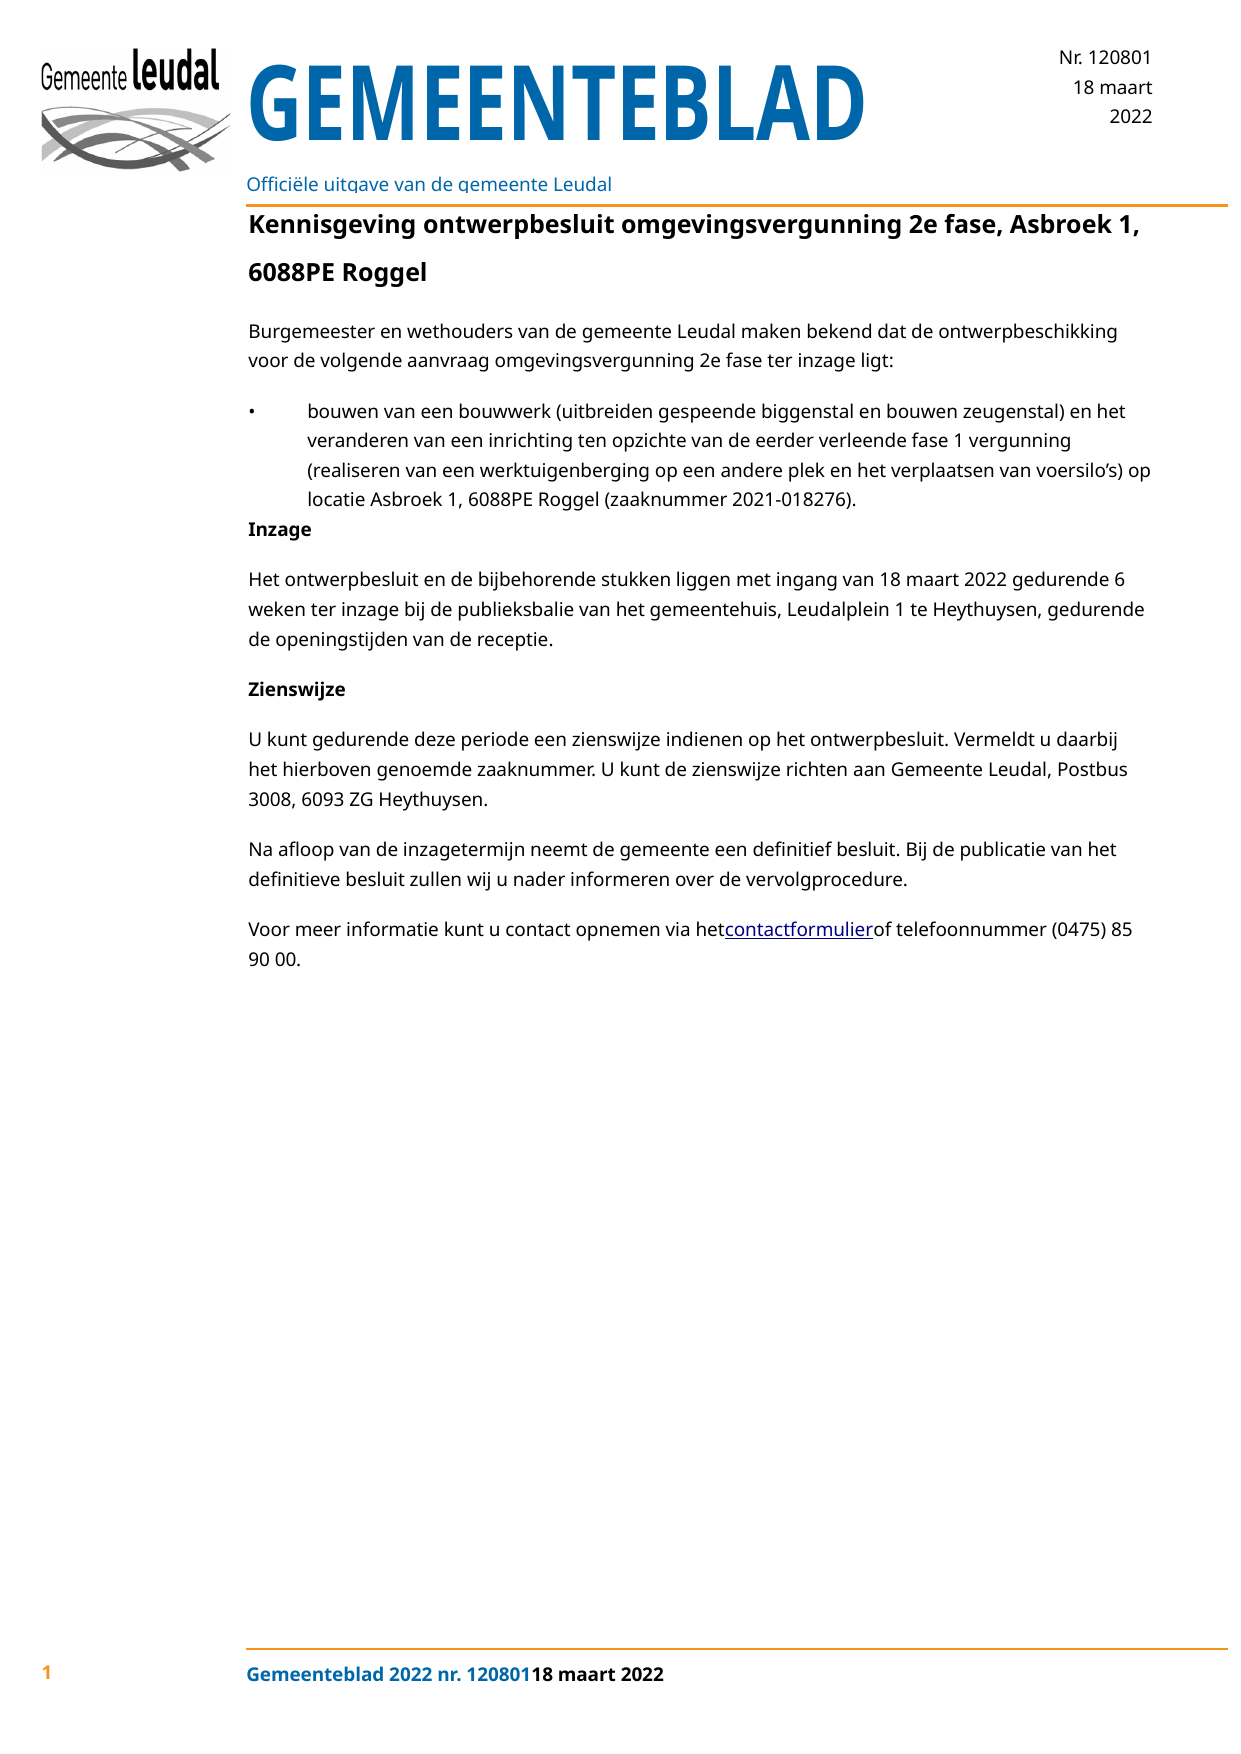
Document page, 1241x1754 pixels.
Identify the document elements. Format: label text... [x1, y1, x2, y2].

text Het ontwerpbesluit en de bijbehorende stukken liggen met ingang van 18 maart 2022 gedurende 6 weken ter inzage bij de publieksbalie van het gemeentehuis, Leudalplein 1 te Heythuysen, gedurende de openingstijden van de receptie. [248, 567, 1152, 652]
list bouwen van een bouwwerk (uitbreiden gespeende biggenstal en bouwen zeugenstal) en het veranderen van een inrichting ten opzichte van de eerder verleende fase 1 vergunning (realiseren van een werktuigenberging op een andere plek en het verplaatsen van voersilo’s) op locatie Asbroek 1, 6088PE Roggel (zaaknummer 2021-018276). [248, 398, 1152, 512]
text Na afloop van de inzagetermijn neemt de gemeente een definitief besluit. Bij de publicatie van het definitieve besluit zullen wij u nader informeren over de vervolgprocedure. [248, 836, 1152, 892]
picture [41, 47, 231, 172]
text Voor meer informatie kunt u contact opnemen via hetcontactformulierof telefoonnummer (0475) 85 90 00. [248, 916, 1152, 972]
text Zienswijze [248, 676, 1152, 702]
text Kennisgeving ontwerpbesluit omgevingsvergunning 2e fase, Asbroek 1, 6088PE Roggel [248, 207, 1152, 288]
text U kunt gedurende deze periode een zienswijze indienen op het ontwerpbesluit. Vermeldt u daarbij het hierboven genoemde zaaknummer. U kunt de zienswijze richten aan Gemeente Leudal, Postbus 3008, 6093 ZG Heythuysen. [248, 727, 1152, 812]
text Burgemeester en wethouders van de gemeente Leudal maken bekend dat de ontwerpbeschikking voor de volgende aanvraag omgevingsvergunning 2e fase ter inzage ligt: [248, 318, 1152, 373]
text Inzage [248, 516, 1152, 542]
